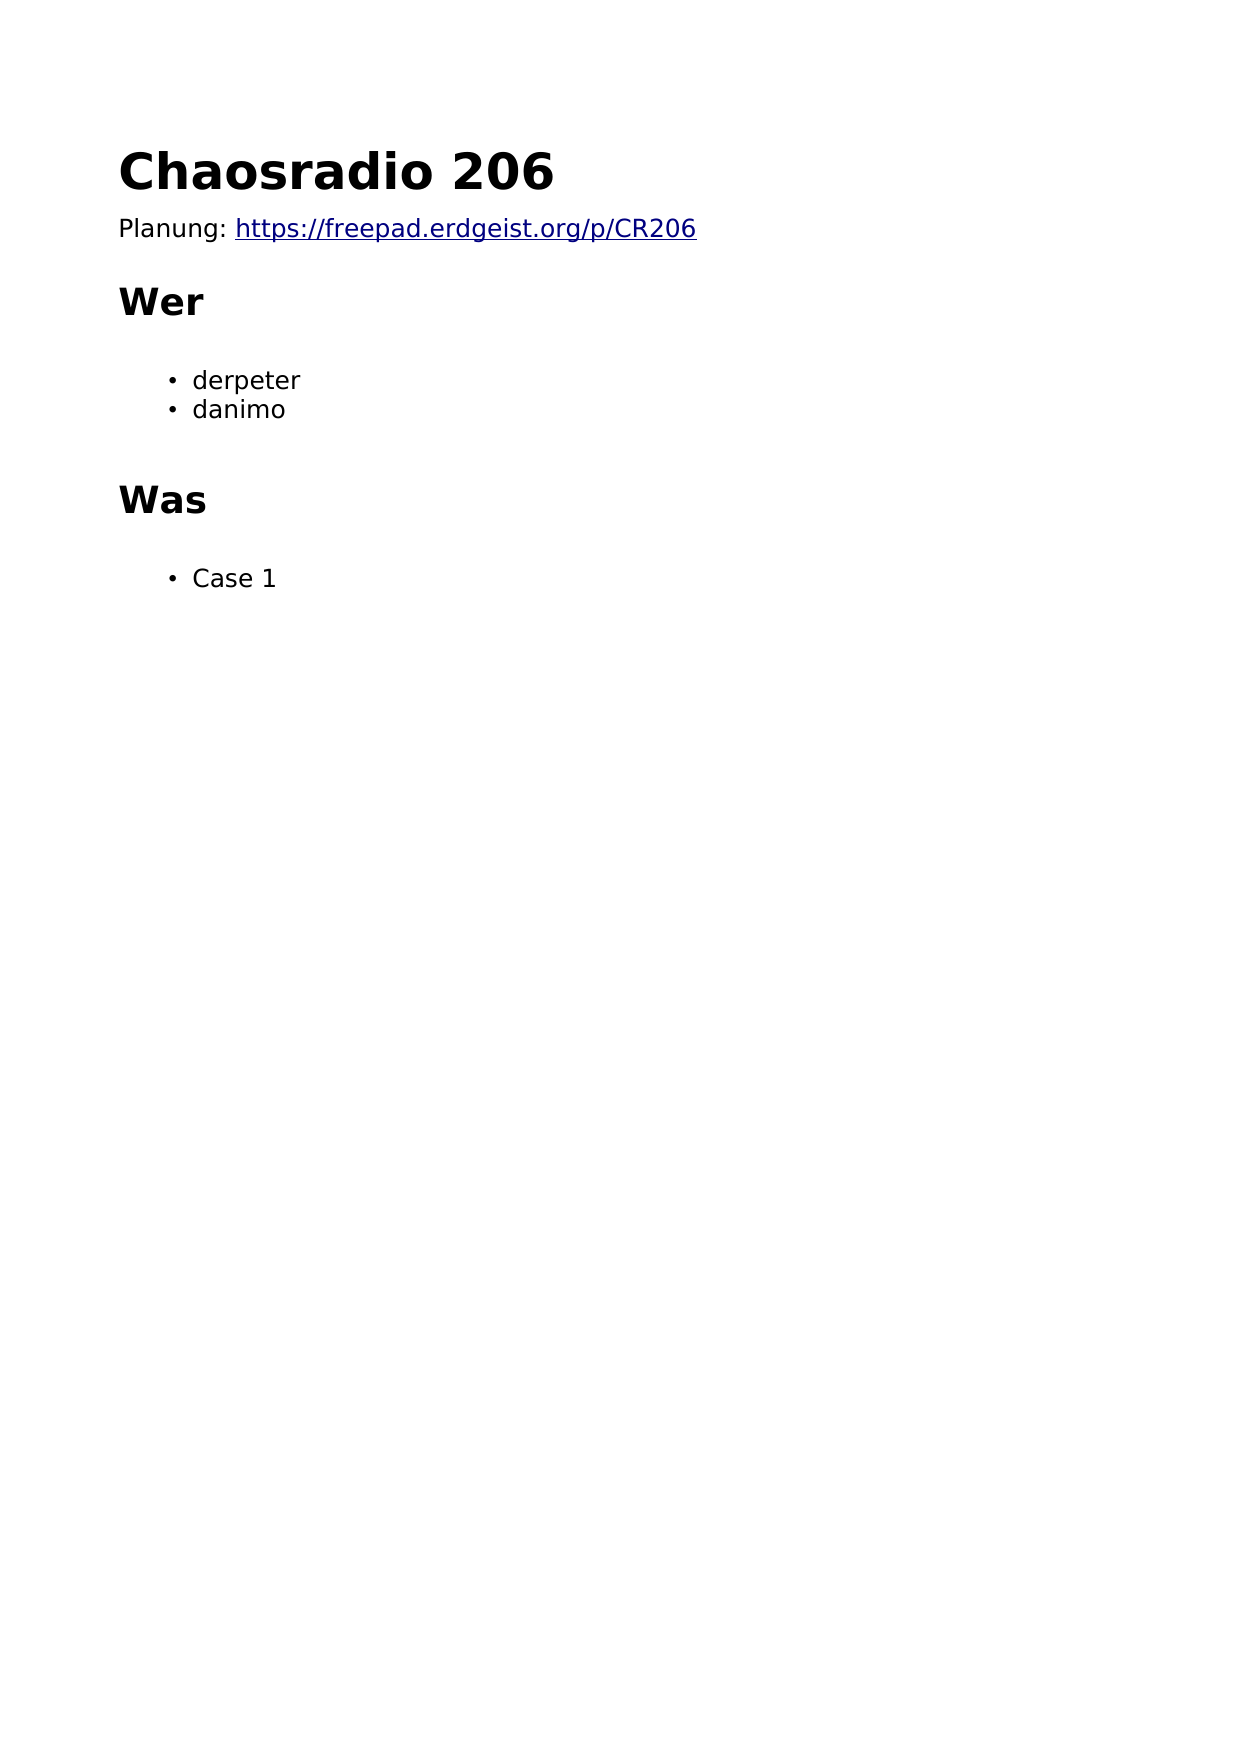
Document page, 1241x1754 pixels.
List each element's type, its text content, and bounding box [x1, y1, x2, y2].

subtitle Wer [118, 281, 1122, 324]
list danimo [177, 395, 1122, 424]
list derpeter [177, 366, 1122, 395]
text Planung: https://freepad.erdgeist.org/p/CR206 [118, 214, 1122, 243]
list Case 1 [177, 564, 1122, 594]
subtitle Was [118, 479, 1122, 523]
subtitle Chaosradio 206 [118, 143, 1122, 201]
